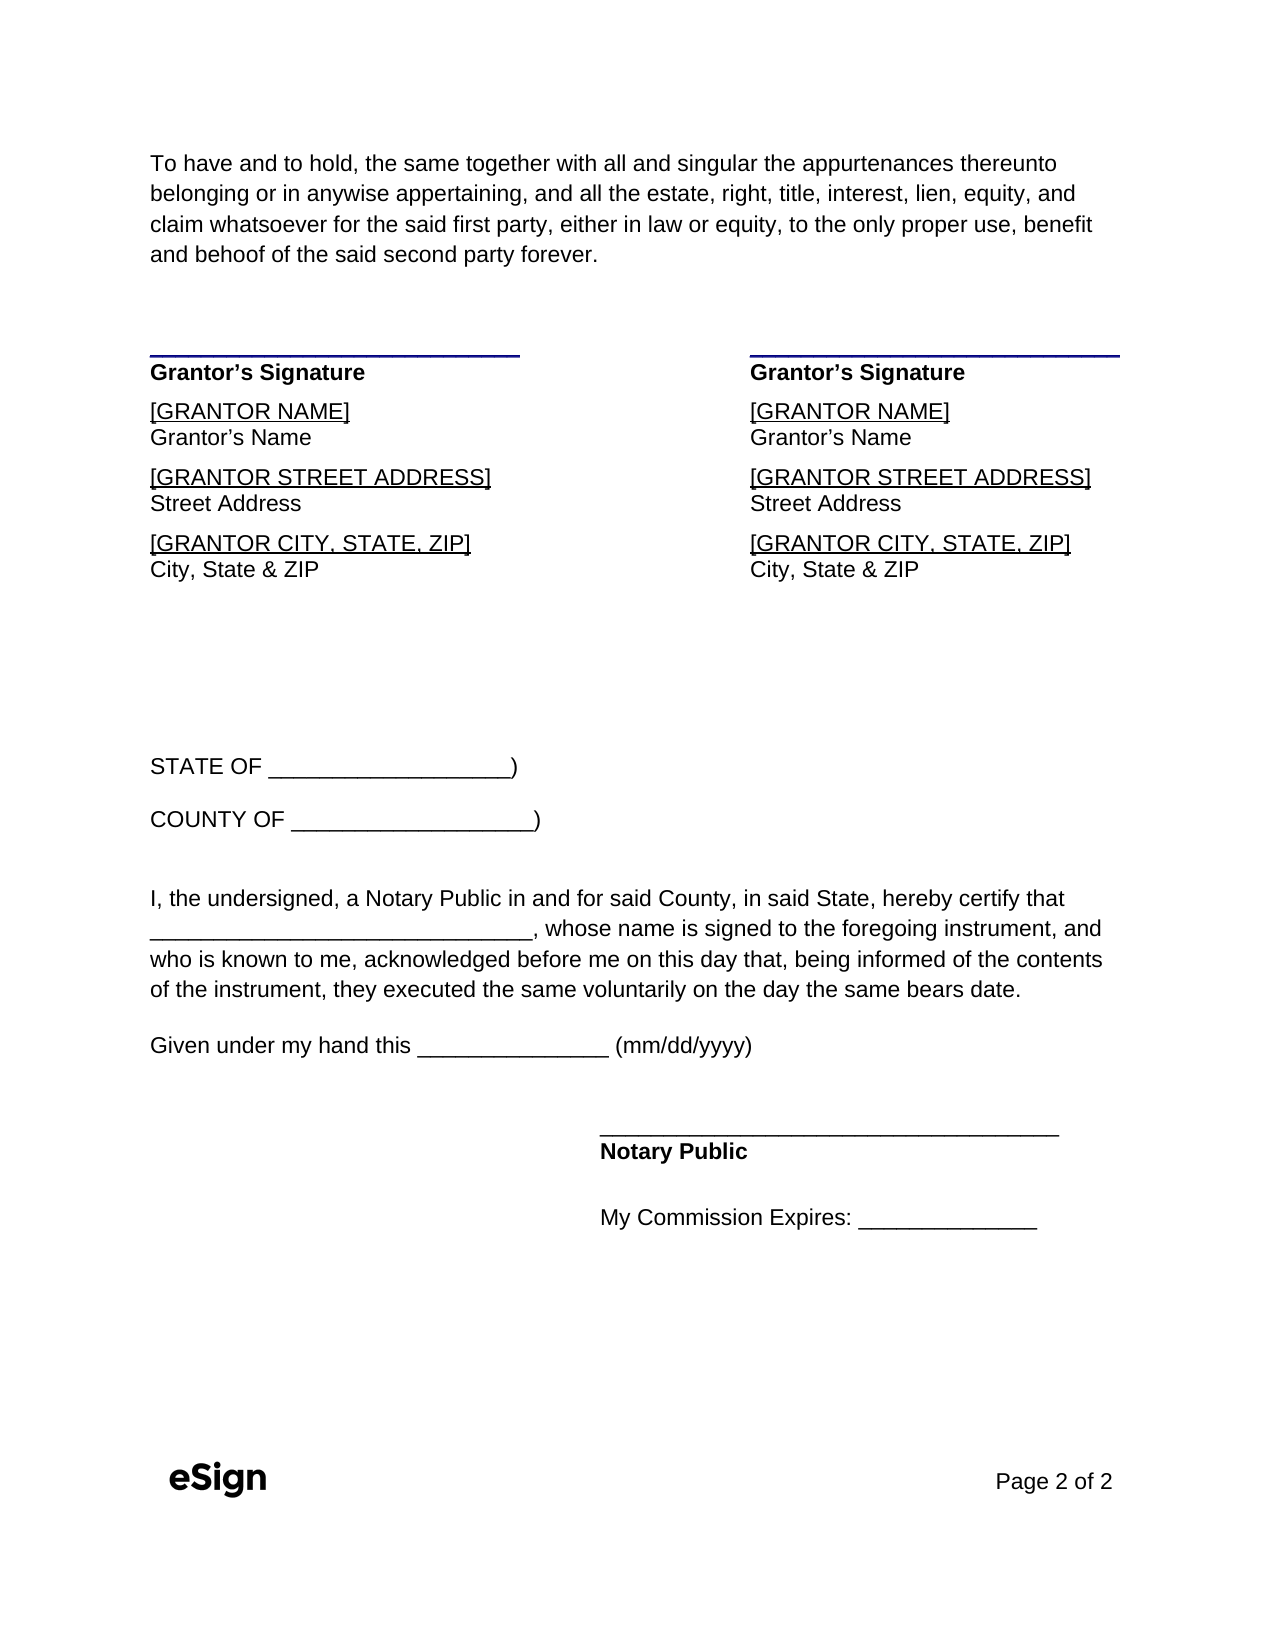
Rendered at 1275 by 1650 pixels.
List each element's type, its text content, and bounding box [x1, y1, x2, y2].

text Grantor’s Signature Grantor’s Signature [150, 358, 1125, 385]
text Notary Public [525, 1138, 1125, 1164]
text [GRANTOR NAME] [GRANTOR NAME] [150, 398, 1125, 424]
text Street Address Street Address [150, 490, 1125, 516]
text Grantor’s Name Grantor’s Name [150, 424, 1125, 451]
text STATE OF ___________________) [150, 753, 1125, 780]
text My Commission Expires: ______________ [525, 1203, 1125, 1230]
text Given under my hand this _______________ (mm/dd/yyyy) [150, 1032, 1125, 1059]
text [GRANTOR CITY, STATE, ZIP] [GRANTOR CITY, STATE, ZIP] [150, 529, 1125, 556]
text _____________________________ _____________________________ [150, 332, 1125, 358]
text COUNTY OF ___________________) [150, 806, 1125, 832]
text To have and to hold, the same together with all and singular the appurtenances thereunto belonging or in anywise appertaining, and all the estate, right, title, interest, lien, equity, and claim whatsoever for the said first party, either in law or equity, to the only proper use, benefit and behoof of the said second party forever. [150, 150, 1125, 267]
text ____________________________________ [525, 1111, 1125, 1138]
text City, State & ZIP City, State & ZIP [150, 556, 1125, 582]
text I, the undersigned, a Notary Public in and for said County, in said State, hereby certify that ______________________________, whose name is signed to the foregoing instrument, and who is known to me, acknowledged before me on this day that, being informed of the contents of the instrument, they executed the same voluntarily on the day the same bears date. [150, 885, 1125, 1002]
text [GRANTOR STREET ADDRESS] [GRANTOR STREET ADDRESS] [150, 464, 1125, 490]
